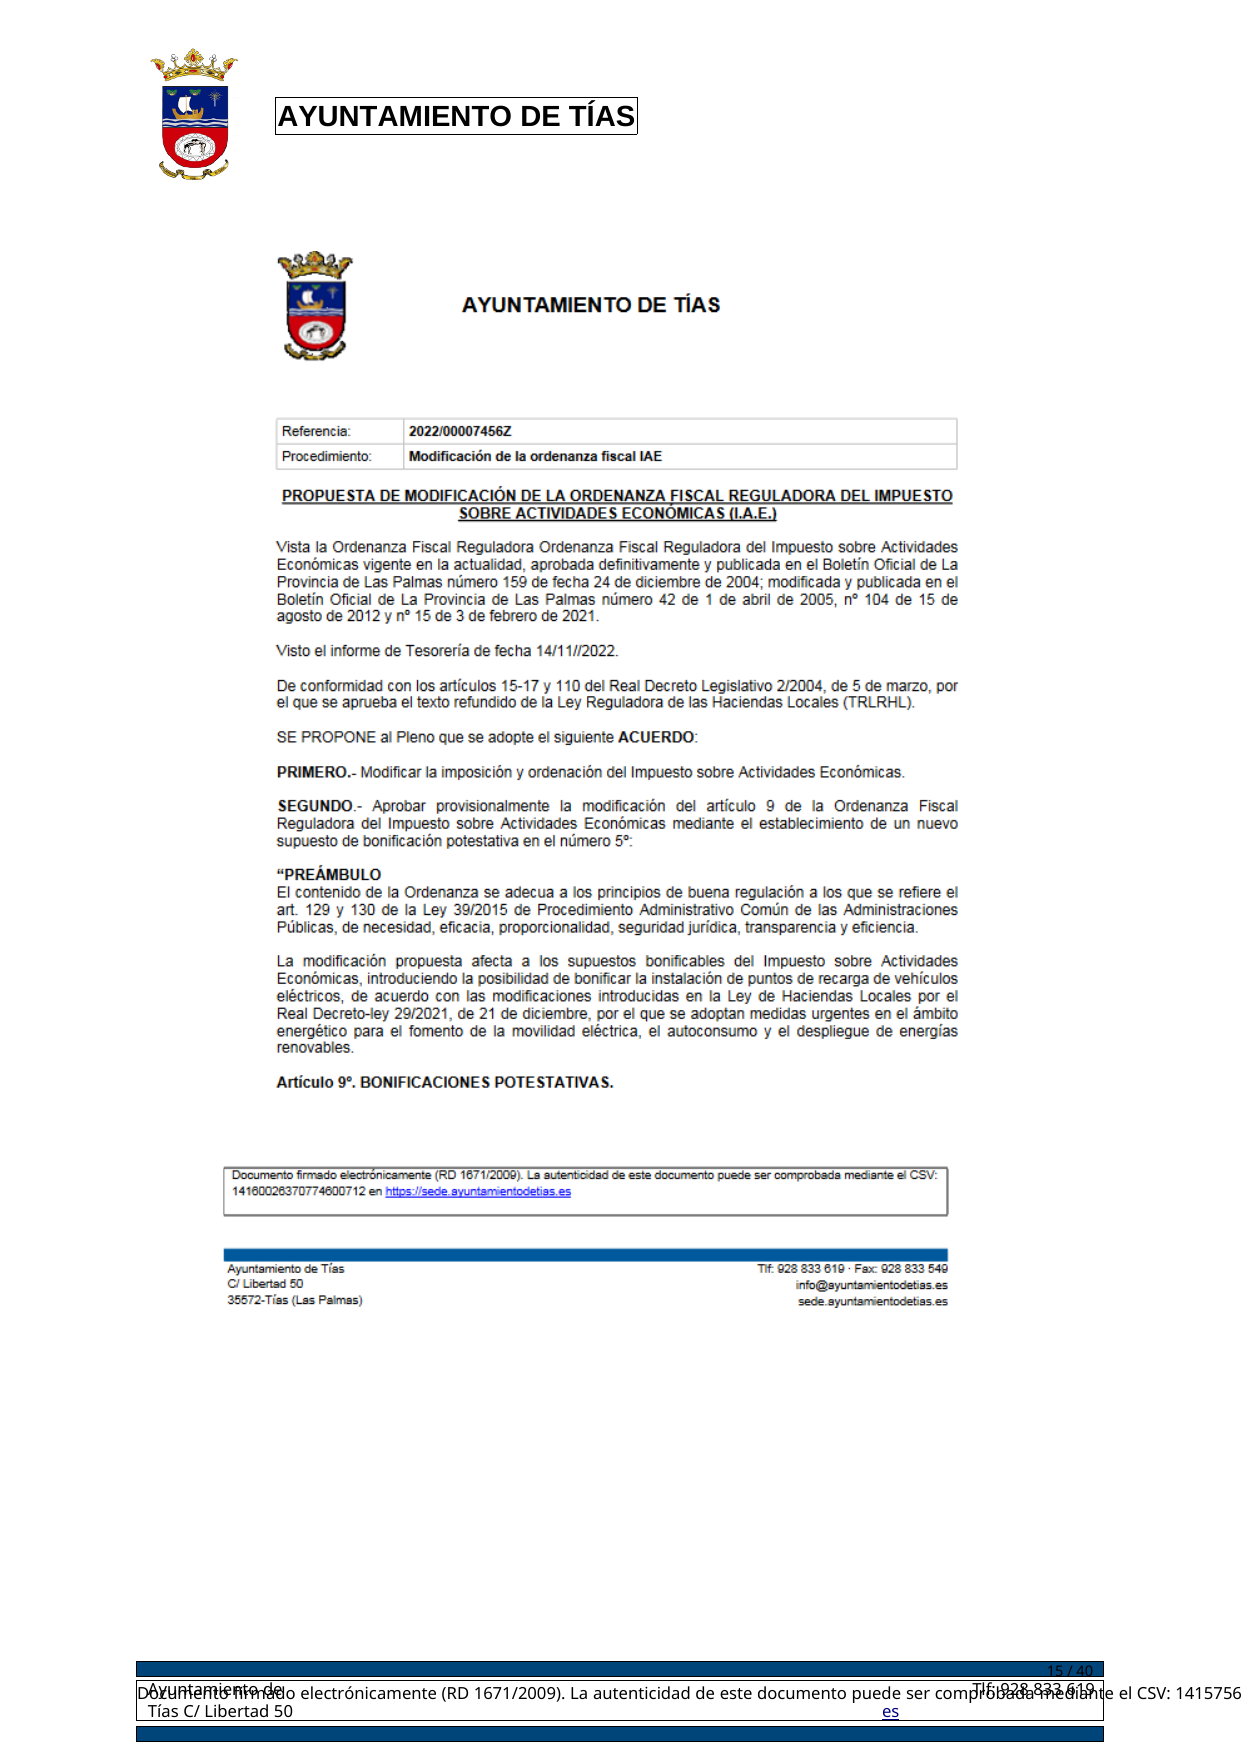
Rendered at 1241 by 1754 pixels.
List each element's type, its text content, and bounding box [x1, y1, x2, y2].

picture [223, 251, 959, 1308]
picture [150, 48, 240, 180]
text 15 / 40 [135, 1661, 1093, 1681]
